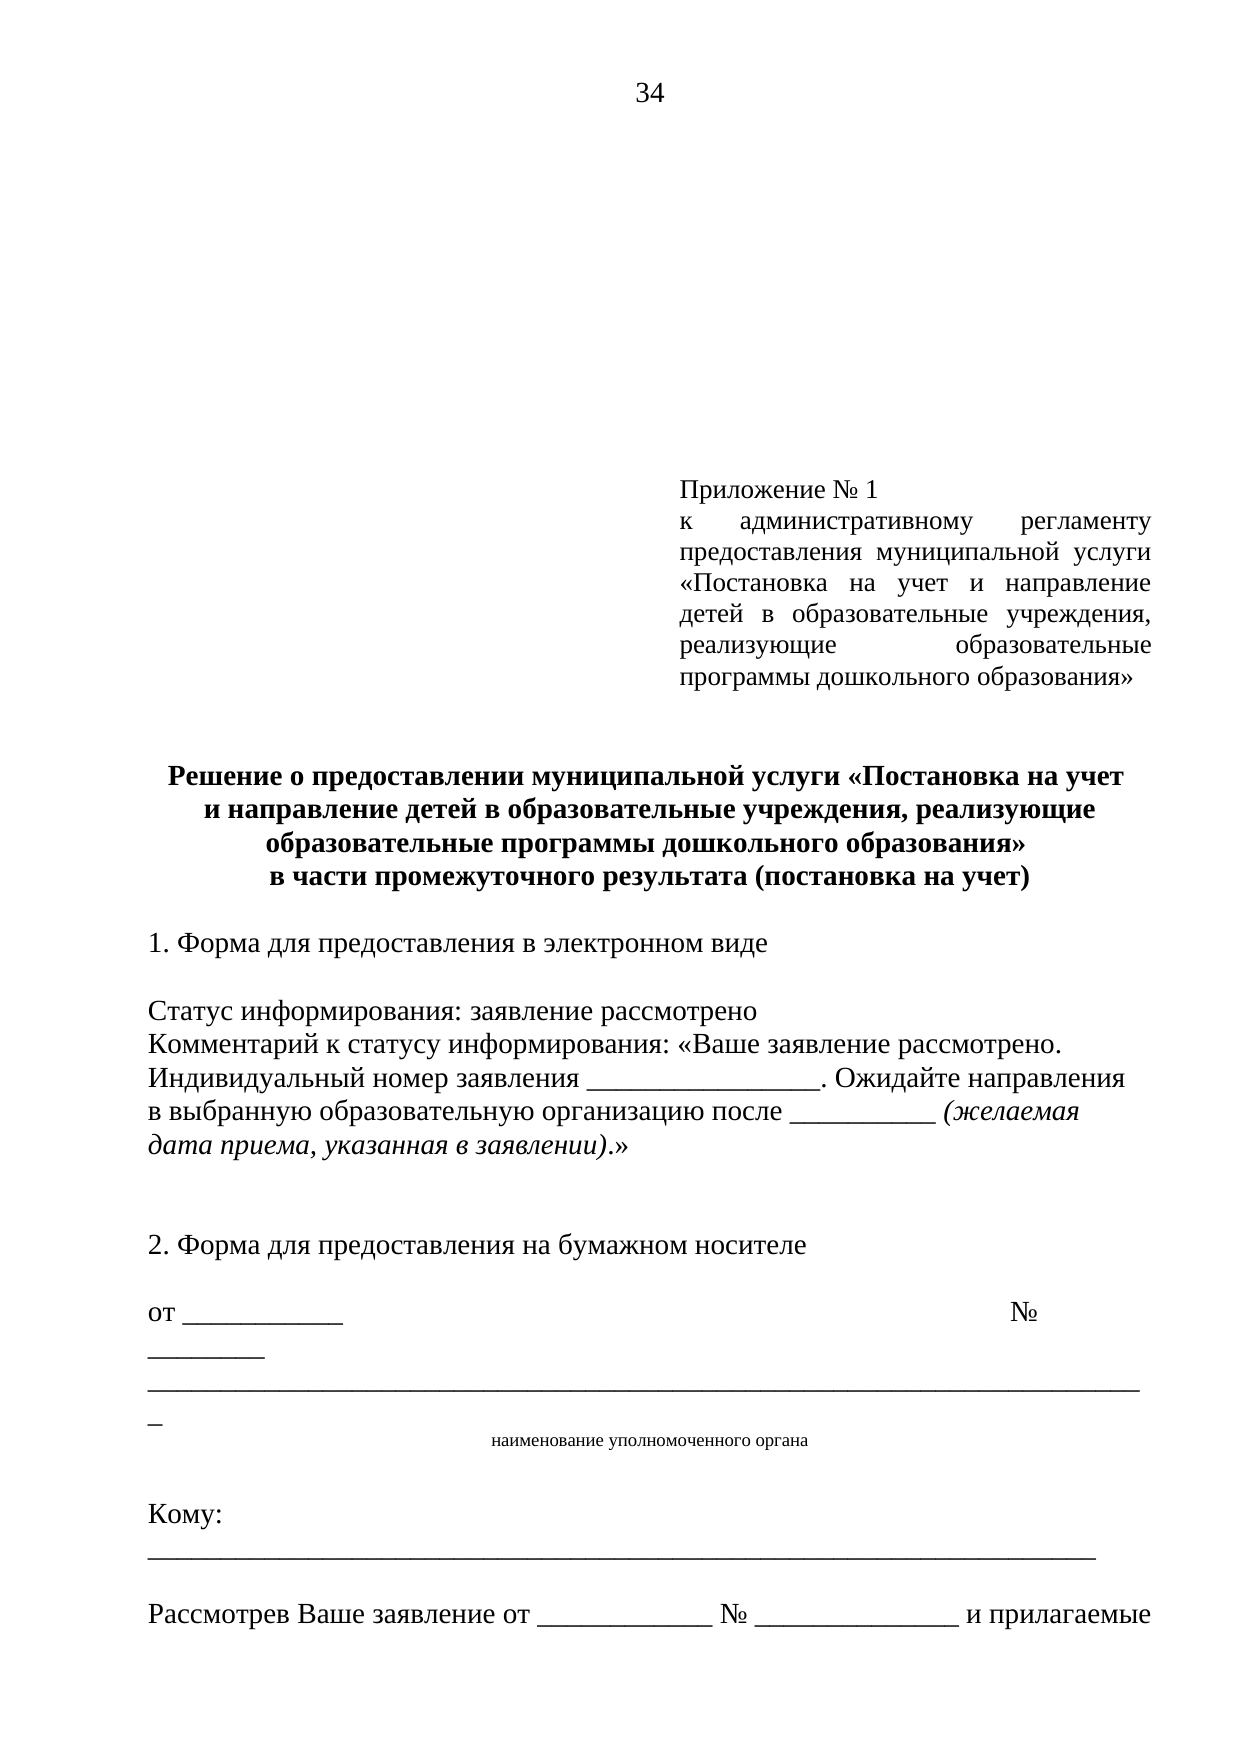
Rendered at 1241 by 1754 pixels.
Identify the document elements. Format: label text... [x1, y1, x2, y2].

text Статус информирования: заявление рассмотрено [148, 993, 1152, 1026]
text 1. Форма для предоставления в электронном виде [148, 926, 1152, 959]
text 2. Форма для предоставления на бумажном носителе [148, 1227, 1152, 1261]
text Комментарий к статусу информирования: «Ваше заявление рассмотрено. Индивидуальный номер заявления ________________. Ожидайте направления в выбранную образовательную организацию после __________ (желаемая дата приема, указанная в заявлении).» [148, 1026, 1152, 1160]
text Приложение № 1 [679, 473, 1152, 504]
text наименование уполномоченного органа [148, 1429, 1152, 1462]
text Кому: _________________________________________________________________ [148, 1496, 1152, 1563]
text Рассмотрев Ваше заявление от ____________ № ______________ и прилагаемые [148, 1596, 1152, 1663]
text _____________________________________________________________________ [148, 1362, 1152, 1429]
text Решение о предоставлении муниципальной услуги «Постановка на учет и направление детей в образовательные учреждения, реализующие образовательные программы дошкольного образования» в части промежуточного результата (постановка на учет) [148, 758, 1152, 892]
text к административному регламенту предоставления муниципальной услуги «Постановка на учет и направление детей в образовательные учреждения, реализующие образовательные программы дошкольного образования» [679, 504, 1152, 691]
text от ___________ № ________ [148, 1294, 1152, 1362]
